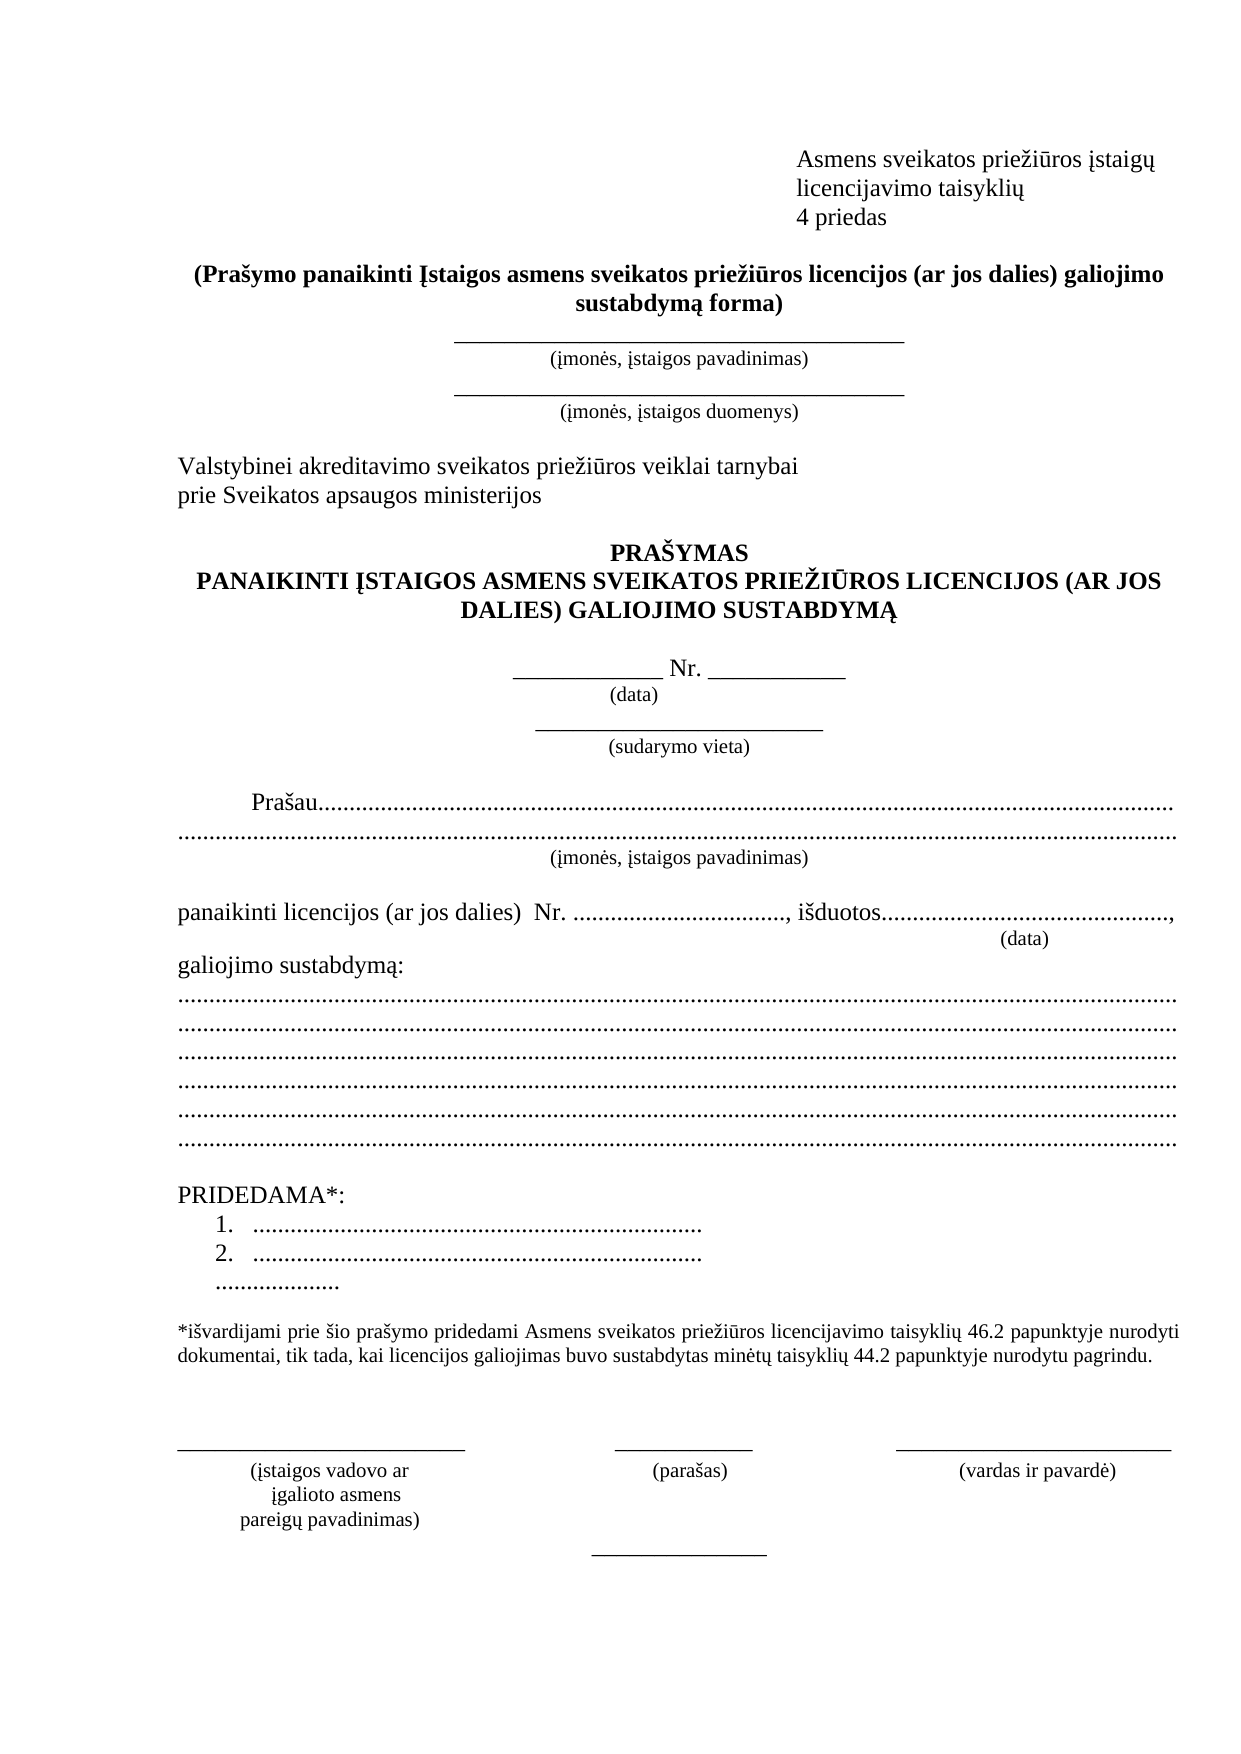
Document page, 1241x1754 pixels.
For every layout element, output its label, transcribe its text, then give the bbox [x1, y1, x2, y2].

text ................................................................................................................................................................ [177, 816, 1181, 844]
text .................... [215, 1266, 1181, 1295]
text PANAIKINTI ĮSTAIGOS ASMENS SVEIKATOS PRIEŽIŪROS LICENCIJOS (AR JOS DALIES) GALIOJIMO SUSTABDYMĄ [177, 566, 1181, 624]
text 2. ........................................................................ [215, 1238, 1181, 1266]
text Prašau......................................................................................................................................... [177, 787, 1181, 816]
text ____________________________________ [177, 317, 1181, 346]
text 4 priedas [177, 202, 1181, 231]
text ................................................................................................................................................................ [177, 979, 1181, 1008]
text (įmonės, įstaigos pavadinimas) [177, 844, 1181, 869]
text Asmens sveikatos priežiūros įstaigų [177, 144, 1181, 173]
text prie Sveikatos apsaugos ministerijos [177, 480, 1181, 509]
text 1. ........................................................................ [215, 1209, 1181, 1238]
text (įmonės, įstaigos duomenys) [177, 399, 1181, 423]
text (įmonės, įstaigos pavadinimas) [177, 346, 1181, 370]
text _______________________ ___________ ______________________ [177, 1425, 1181, 1454]
text ................................................................................................................................................................ [177, 1094, 1181, 1123]
text galiojimo sustabdymą: [177, 950, 1181, 979]
text PRIDEDAMA*: [177, 1180, 1181, 1209]
text _______________________ [177, 706, 1181, 734]
text įgalioto asmens [177, 1482, 1181, 1506]
text pareigų pavadinimas) [177, 1506, 1181, 1531]
text ................................................................................................................................................................ [177, 1123, 1181, 1151]
text ................................................................................................................................................................ [177, 1036, 1181, 1065]
text ____________ Nr. ___________ [177, 653, 1181, 681]
text ______________ [177, 1531, 1181, 1559]
text Valstybinei akreditavimo sveikatos priežiūros veiklai tarnybai [177, 451, 1181, 480]
text ................................................................................................................................................................ [177, 1065, 1181, 1094]
text panaikinti licencijos (ar jos dalies) Nr. .................................., išduotos.............................................., [177, 897, 1181, 926]
text PRAŠYMAS [177, 538, 1181, 566]
text (data) [177, 681, 1181, 706]
text (data) [177, 926, 1181, 950]
text licencijavimo taisyklių [177, 173, 1181, 202]
text (įstaigos vadovo ar (parašas) (vardas ir pavardė) [177, 1454, 1181, 1482]
text ____________________________________ [177, 370, 1181, 399]
text *išvardijami prie šio prašymo pridedami Asmens sveikatos priežiūros licencijavimo taisyklių 46.2 papunktyje nurodyti dokumentai, tik tada, kai licencijos galiojimas buvo sustabdytas minėtų taisyklių 44.2 papunktyje nurodytu pagrindu. [177, 1319, 1181, 1367]
text (sudarymo vieta) [177, 734, 1181, 758]
text ................................................................................................................................................................ [177, 1008, 1181, 1036]
text (Prašymo panaikinti Įstaigos asmens sveikatos priežiūros licencijos (ar jos dalies) galiojimo sustabdymą forma) [177, 259, 1181, 317]
